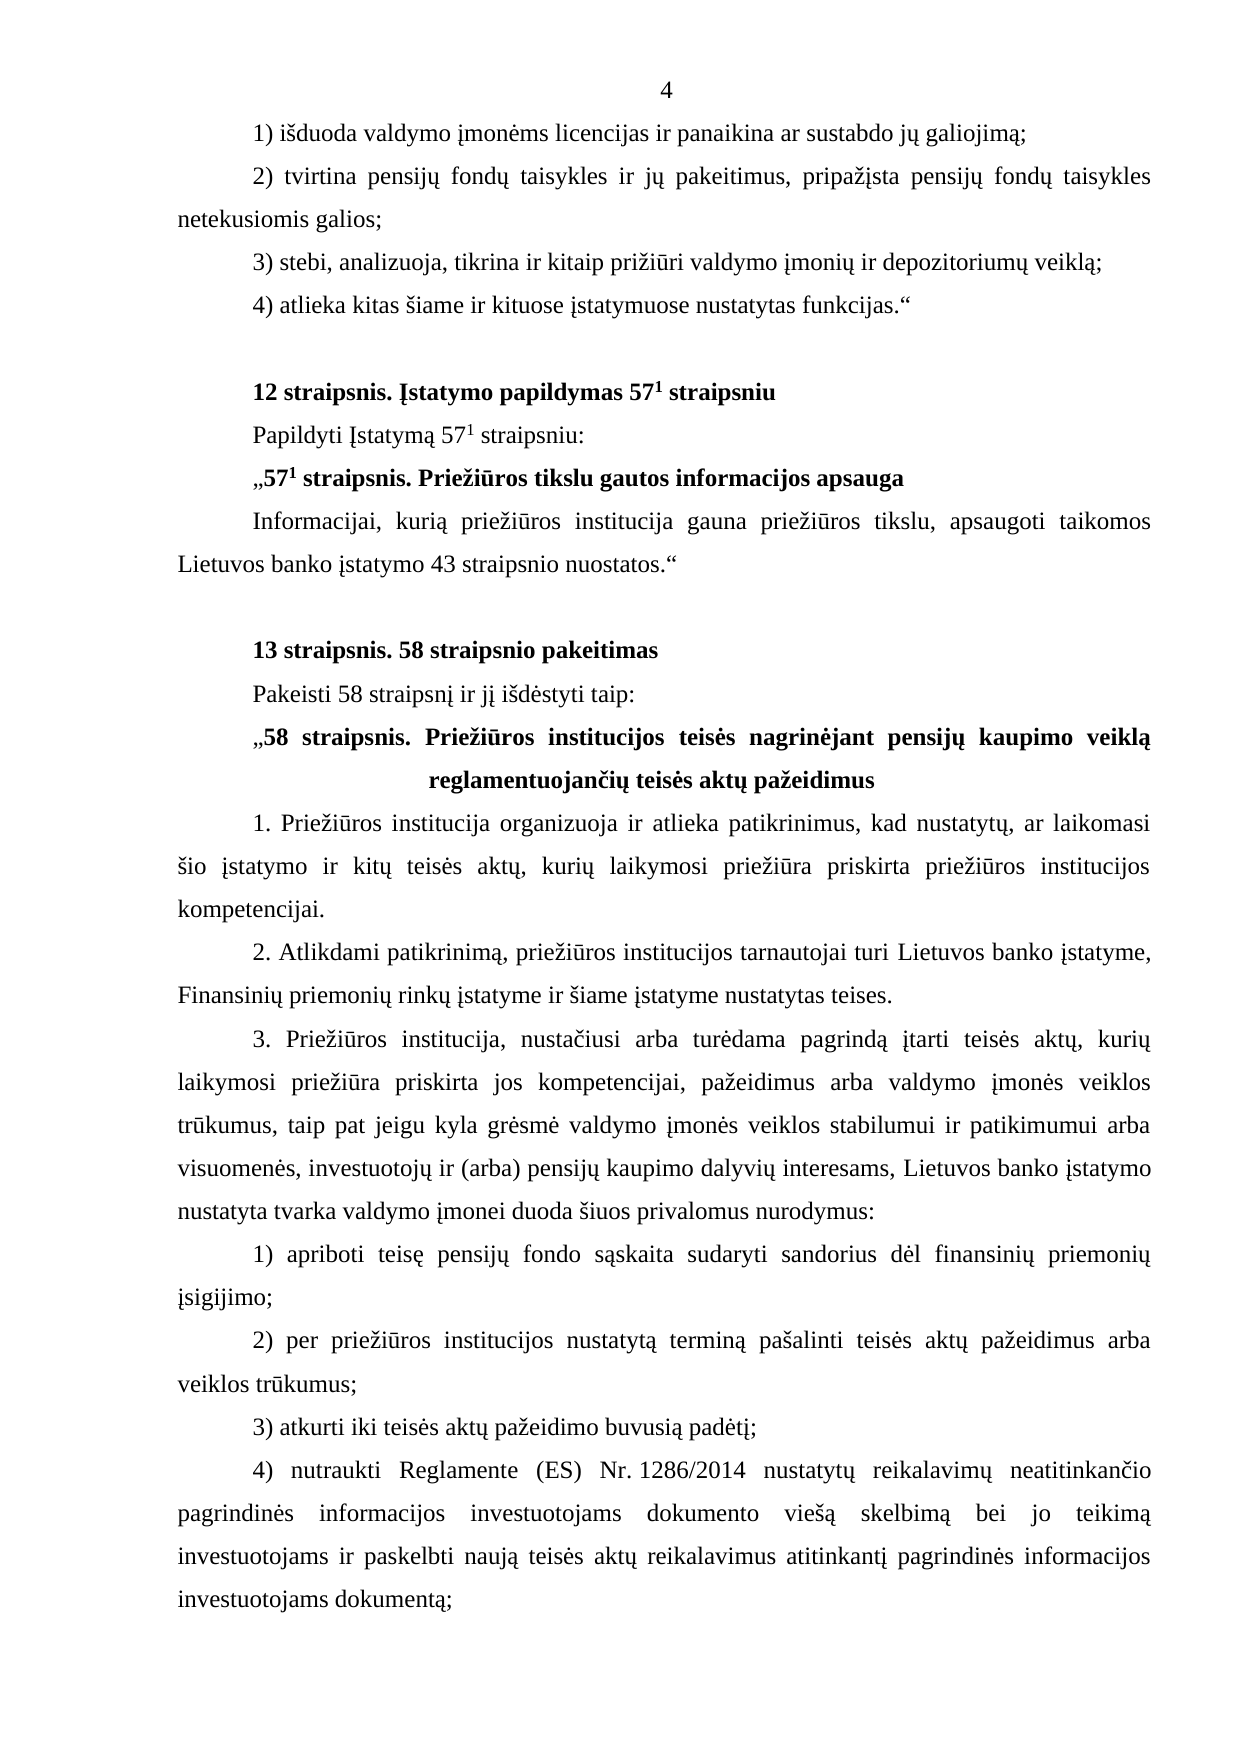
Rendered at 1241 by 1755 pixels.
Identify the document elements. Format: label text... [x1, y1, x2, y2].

text „58 straipsnis. Priežiūros institucijos teisės nagrinėjant pensijų kaupimo veiklą reglamentuojančių teisės aktų pažeidimus [252, 722, 1152, 794]
text Informacijai, kurią priežiūros institucija gauna priežiūros tikslu, apsaugoti taikomos Lietuvos banko įstatymo 43 straipsnio nuostatos.“ [177, 506, 1152, 578]
text 4) atlieka kitas šiame ir kituose įstatymuose nustatytas funkcijas.“ [177, 291, 1152, 319]
text 4) nutraukti Reglamente (ES) Nr. 1286/2014 nustatytų reikalavimų neatitinkančio pagrindinės informacijos investuotojams dokumento viešą skelbimą bei jo teikimą investuotojams ir paskelbti naują teisės aktų reikalavimus atitinkantį pagrindinės informacijos investuotojams dokumentą; [177, 1455, 1152, 1613]
text 2) per priežiūros institucijos nustatytą terminą pašalinti teisės aktų pažeidimus arba veiklos trūkumus; [177, 1326, 1152, 1397]
text 13 straipsnis. 58 straipsnio pakeitimas [177, 636, 1152, 664]
text 3. Priežiūros institucija, nustačiusi arba turėdama pagrindą įtarti teisės aktų, kurių laikymosi priežiūra priskirta jos kompetencijai, pažeidimus arba valdymo įmonės veiklos trūkumus, taip pat jeigu kyla grėsmė valdymo įmonės veiklos stabilumui ir patikimumui arba visuomenės, investuotojų ir (arba) pensijų kaupimo dalyvių interesams, Lietuvos banko įstatymo nustatyta tvarka valdymo įmonei duoda šiuos privalomus nurodymus: [177, 1024, 1152, 1225]
text 1) apriboti teisę pensijų fondo sąskaita sudaryti sandorius dėl finansinių priemonių įsigijimo; [177, 1239, 1152, 1311]
text 3) atkurti iki teisės aktų pažeidimo buvusią padėtį; [177, 1412, 1152, 1441]
text 2) tvirtina pensijų fondų taisykles ir jų pakeitimus, pripažįsta pensijų fondų taisykles netekusiomis galios; [177, 161, 1152, 233]
text Pakeisti 58 straipsnį ir jį išdėstyti taip: [177, 679, 1152, 707]
text 1) išduoda valdymo įmonėms licencijas ir panaikina ar sustabdo jų galiojimą; [177, 118, 1152, 147]
text „571 straipsnis. Priežiūros tikslu gautos informacijos apsauga [177, 463, 1152, 492]
text Papildyti Įstatymą 571 straipsniu: [177, 420, 1152, 449]
text 12 straipsnis. Įstatymo papildymas 571 straipsniu [177, 377, 1152, 406]
text 3) stebi, analizuoja, tikrina ir kitaip prižiūri valdymo įmonių ir depozitoriumų veiklą; [177, 247, 1152, 276]
text 2. Atlikdami patikrinimą, priežiūros institucijos tarnautojai turi Lietuvos banko įstatyme, Finansinių priemonių rinkų įstatyme ir šiame įstatyme nustatytas teises. [177, 937, 1152, 1009]
text 1. Priežiūros institucija organizuoja ir atlieka patikrinimus, kad nustatytų, ar laikomasi šio įstatymo ir kitų teisės aktų, kurių laikymosi priežiūra priskirta priežiūros institucijos kompetencijai. [177, 808, 1152, 923]
